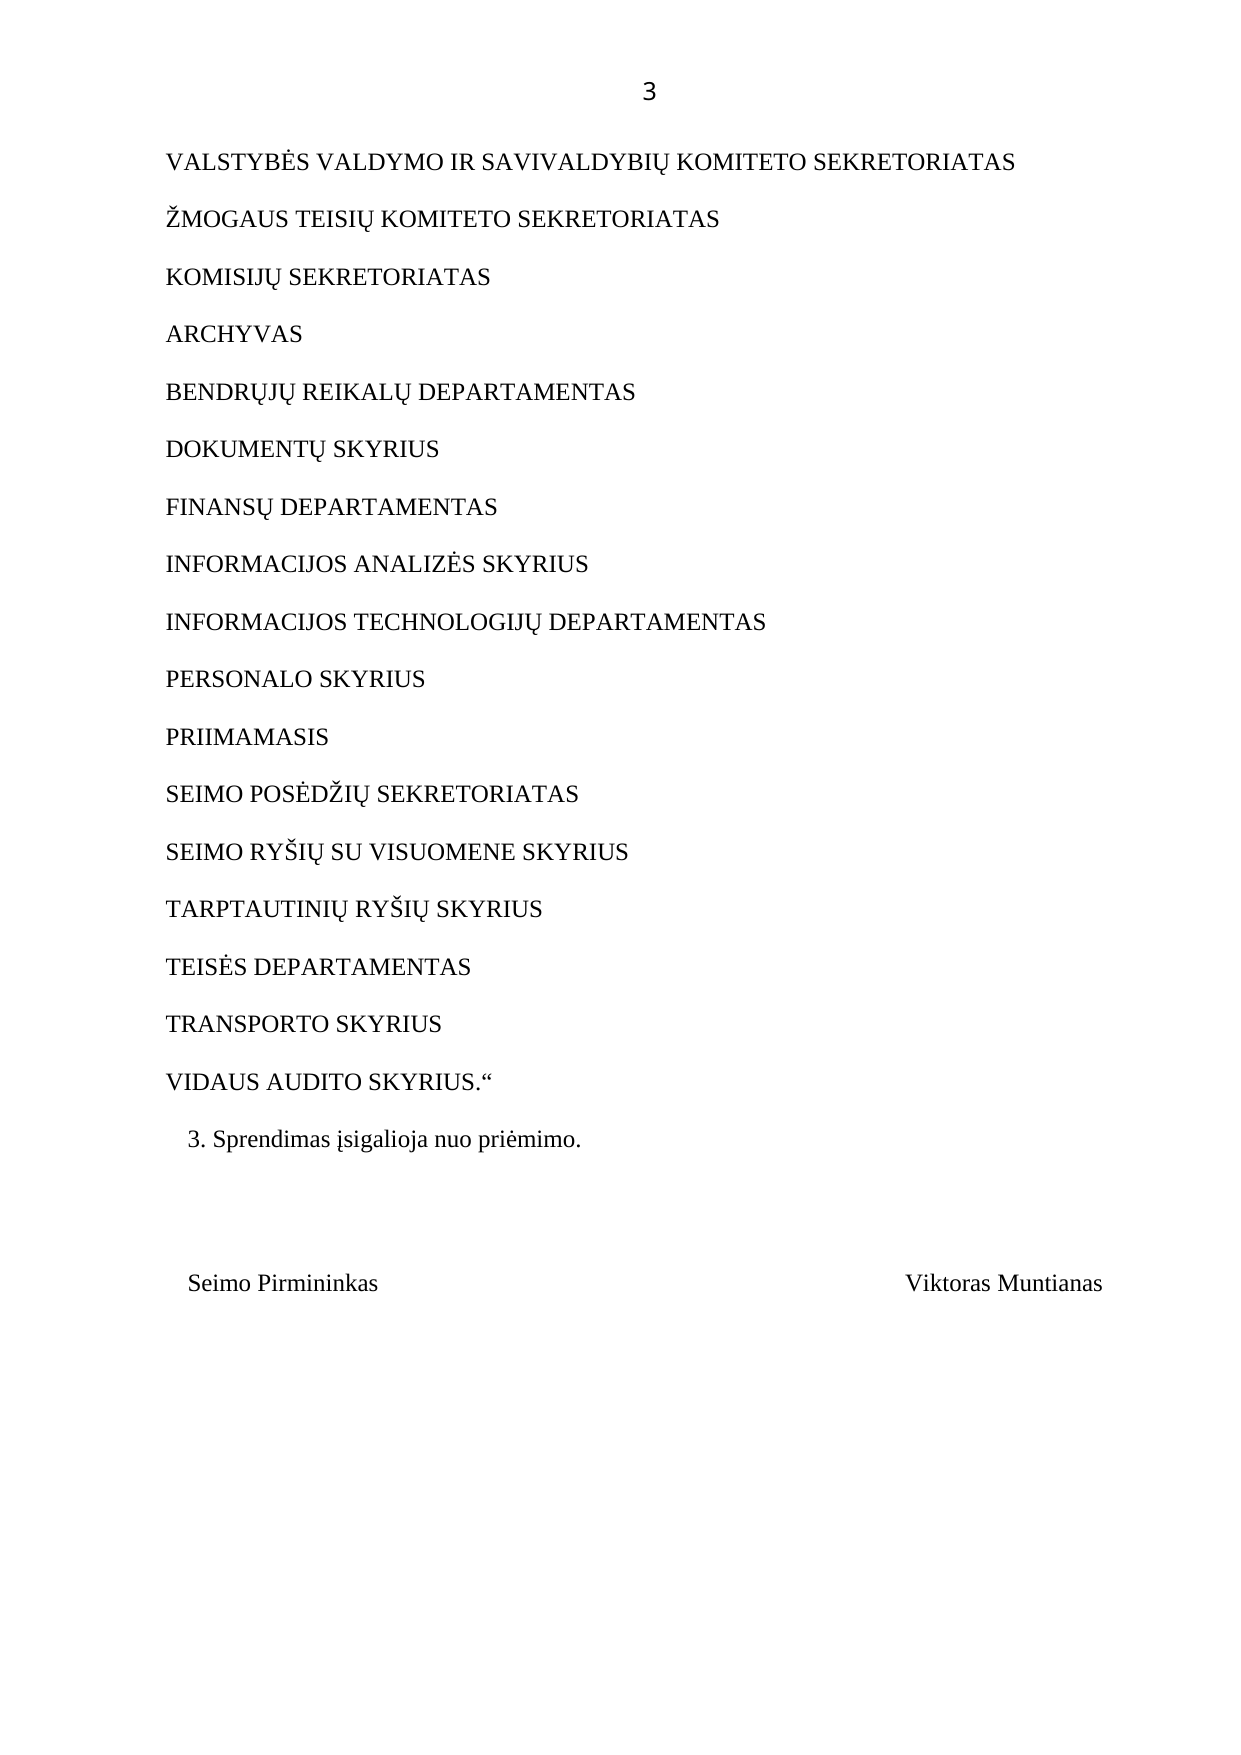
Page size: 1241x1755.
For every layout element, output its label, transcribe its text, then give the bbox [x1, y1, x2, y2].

table_cell VALSTYBĖS VALDYMO IR SAVIVALDYBIŲ KOMITETO SEKRETORIATAS [154, 147, 1099, 176]
table_cell SEIMO POSĖDŽIŲ SEKRETORIATAS [154, 779, 1099, 808]
table_cell [154, 866, 1099, 894]
text 3. Sprendimas įsigalioja nuo priėmimo. [187, 1124, 1120, 1153]
table_cell KOMISIJŲ SEKRETORIATAS [154, 262, 1099, 291]
table_cell [154, 176, 1099, 204]
table_cell [154, 463, 1099, 492]
table_cell INFORMACIJOS TECHNOLOGIJŲ DEPARTAMENTAS [154, 607, 1099, 636]
table_cell SEIMO RYŠIŲ SU VISUOMENE SKYRIUS [154, 837, 1099, 866]
table_cell [154, 521, 1099, 549]
table_cell [154, 693, 1099, 722]
table_cell [154, 291, 1099, 319]
table_cell [154, 233, 1099, 262]
table_cell TARPTAUTINIŲ RYŠIŲ SKYRIUS [154, 894, 1099, 923]
table_cell VIDAUS AUDITO SKYRIUS.“ [154, 1067, 1099, 1096]
table_cell [154, 406, 1099, 434]
table_cell TEISĖS DEPARTAMENTAS [154, 952, 1099, 981]
table_cell [154, 118, 1099, 147]
table_cell [154, 751, 1099, 779]
table_cell ARCHYVAS [154, 319, 1099, 348]
table_cell TRANSPORTO SKYRIUS [154, 1009, 1099, 1038]
text Seimo Pirmininkas Viktoras Muntianas [187, 1268, 1120, 1297]
table_cell [154, 808, 1099, 837]
table_cell PRIIMAMASIS [154, 722, 1099, 751]
table_cell [154, 1038, 1099, 1067]
table_cell PERSONALO SKYRIUS [154, 664, 1099, 693]
table_cell DOKUMENTŲ SKYRIUS [154, 434, 1099, 463]
table_cell [154, 348, 1099, 377]
table_cell [154, 636, 1099, 664]
table_cell [154, 923, 1099, 952]
table_cell BENDRŲJŲ REIKALŲ DEPARTAMENTAS [154, 377, 1099, 406]
table_cell INFORMACIJOS ANALIZĖS SKYRIUS [154, 549, 1099, 578]
table_cell [154, 578, 1099, 607]
table_cell [154, 981, 1099, 1009]
table_cell ŽMOGAUS TEISIŲ KOMITETO SEKRETORIATAS [154, 204, 1099, 233]
table_cell FINANSŲ DEPARTAMENTAS [154, 492, 1099, 521]
